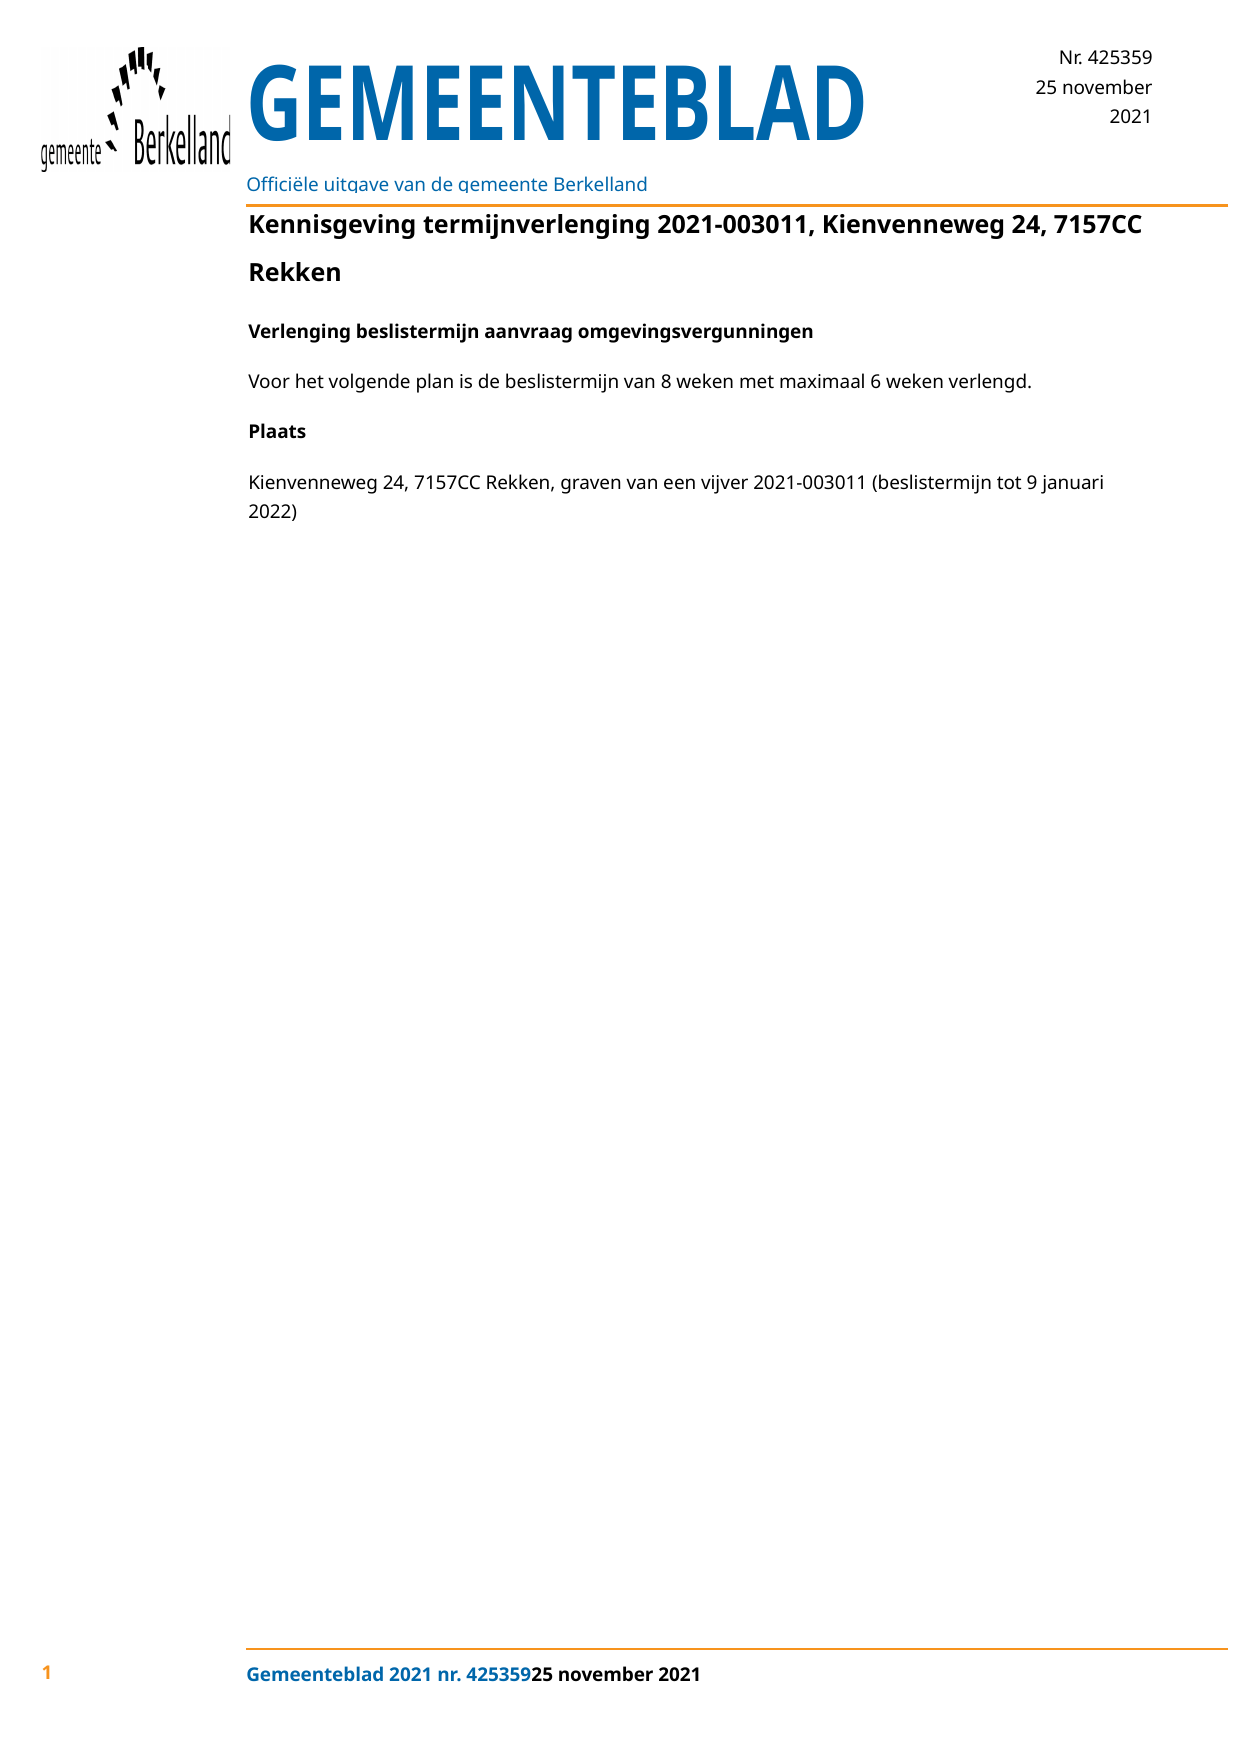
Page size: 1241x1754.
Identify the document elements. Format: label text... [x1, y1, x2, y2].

text Plaats [248, 419, 1152, 444]
picture [41, 47, 231, 172]
text Verlenging beslistermijn aanvraag omgevingsvergunningen [248, 318, 1152, 344]
text Kienvenneweg 24, 7157CC Rekken, graven van een vijver 2021-003011 (beslistermijn tot 9 januari 2022) [248, 469, 1152, 524]
text Voor het volgende plan is de beslistermijn van 8 weken met maximaal 6 weken verlengd. [248, 368, 1152, 394]
text Kennisgeving termijnverlenging 2021-003011, Kienvenneweg 24, 7157CC Rekken [248, 207, 1152, 288]
